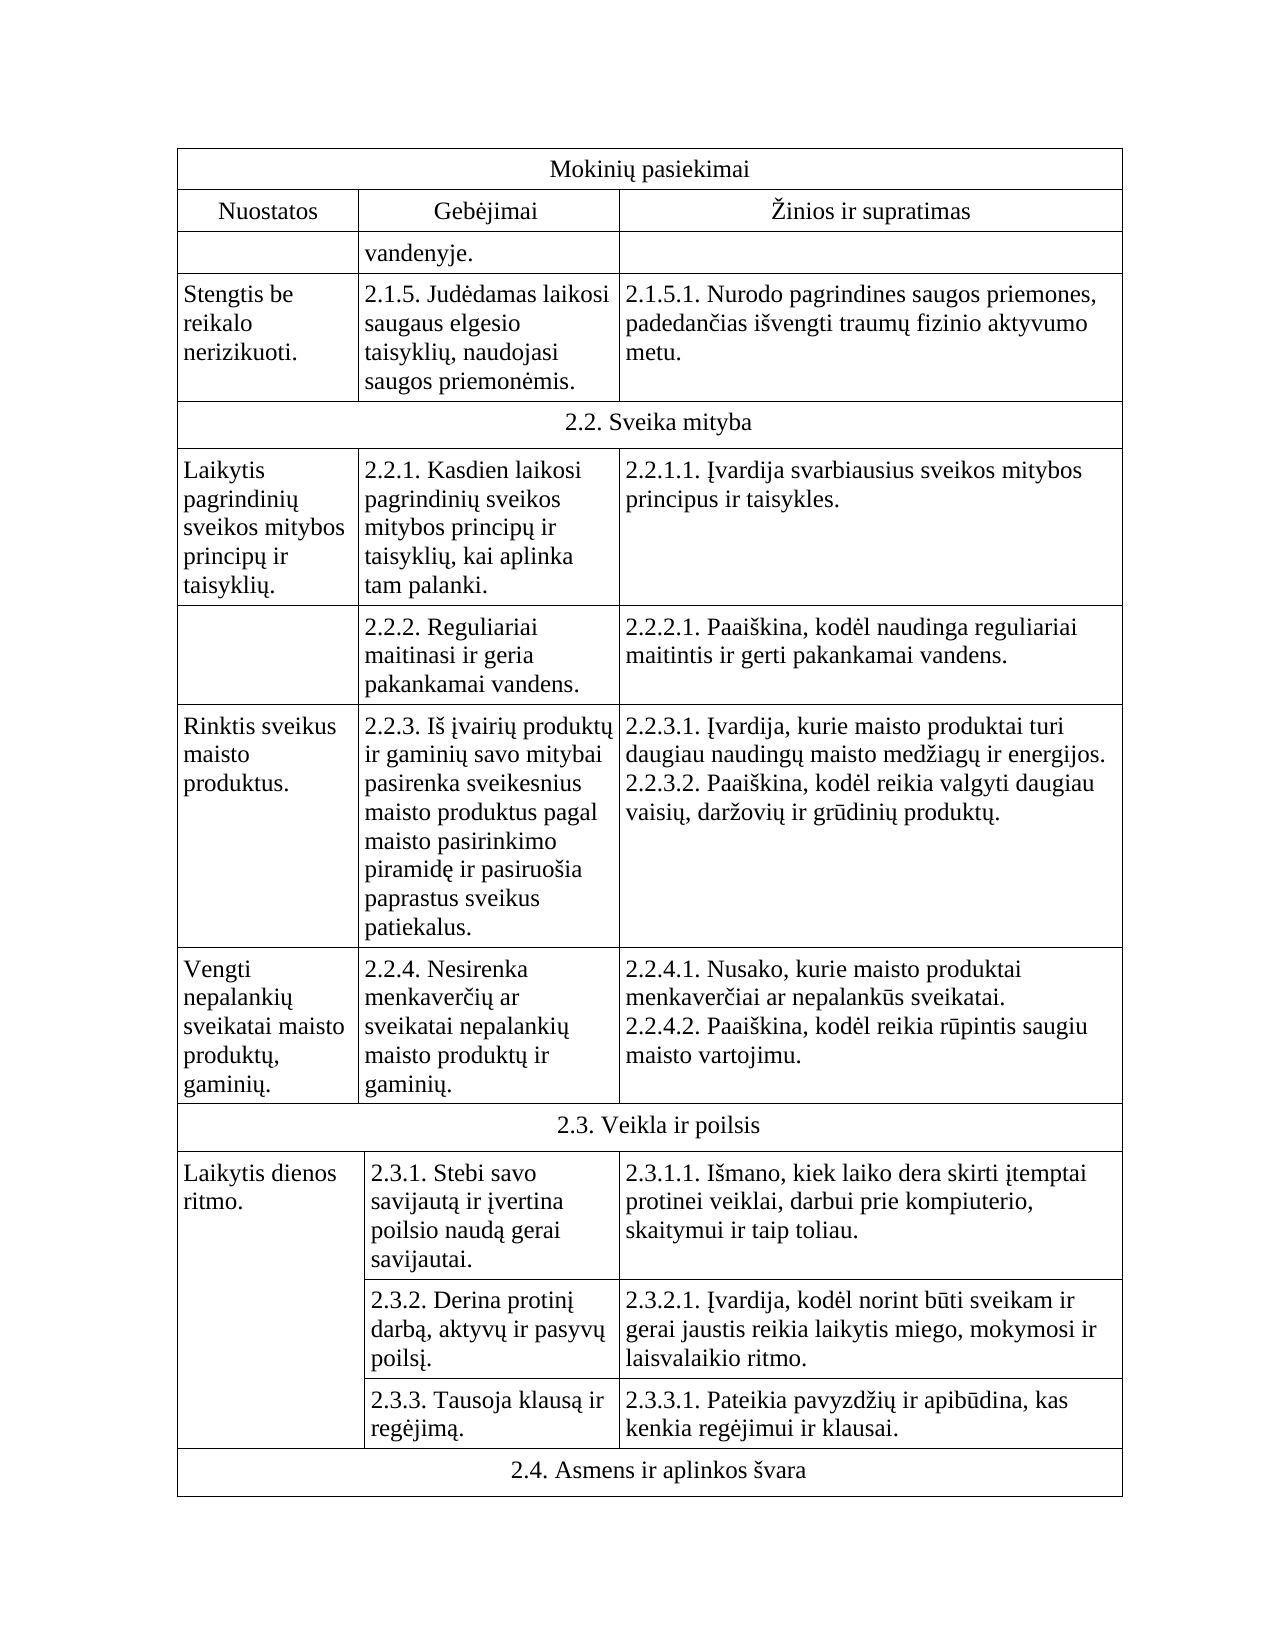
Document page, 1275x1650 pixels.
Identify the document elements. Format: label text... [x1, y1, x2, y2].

table_cell Laikytis dienos ritmo. [178, 1152, 364, 1448]
table_cell 2.2.2. Reguliariai maitinasi ir geria pakankamai vandens. [359, 606, 619, 704]
table_cell Vengti nepalankių sveikatai maisto produktų, gaminių. [178, 948, 358, 1103]
table_cell 2.2.1. Kasdien laikosi pagrindinių sveikos mitybos principų ir taisyklių, kai aplinka tam palanki. [359, 449, 619, 604]
table_cell 2.1.5.1. Nurodo pagrindines saugos priemones, padedančias išvengti traumų fizinio aktyvumo metu. [620, 274, 1122, 401]
table_cell 2.1.5. Judėdamas laikosi saugaus elgesio taisyklių, naudojasi saugos priemonėmis. [359, 274, 619, 401]
table_cell Laikytis pagrindinių sveikos mitybos principų ir taisyklių. [178, 449, 358, 604]
table_cell Žinios ir supratimas [620, 190, 1122, 231]
table_cell 2.2.4.1. Nusako, kurie maisto produktai menkaverčiai ar nepalankūs sveikatai. 2.2.4.2. Paaiškina, kodėl reikia rūpintis saugiu maisto vartojimu. [620, 948, 1122, 1103]
table_cell 2.3. Veikla ir poilsis [271, 1104, 1046, 1151]
table_cell Stengtis be reikalo nerizikuoti. [178, 274, 358, 401]
table_cell [178, 402, 271, 448]
table_cell vandenyje. [359, 232, 619, 273]
table_cell 2.3.1. Stebi savo savijautą ir įvertina poilsio naudą gerai savijautai. [365, 1152, 619, 1279]
table_cell 2.3.2. Derina protinį darbą, aktyvų ir pasyvų poilsį. [365, 1280, 619, 1378]
table_cell 2.2.3. Iš įvairių produktų ir gaminių savo mitybai pasirenka sveikesnius maisto produktus pagal maisto pasirinkimo piramidę ir pasiruošia paprastus sveikus patiekalus. [359, 705, 619, 947]
table_cell 2.2.2.1. Paaiškina, kodėl naudinga reguliariai maitintis ir gerti pakankamai vandens. [620, 606, 1122, 704]
table_cell [1046, 1104, 1122, 1151]
table_cell Gebėjimai [359, 190, 619, 231]
table_cell [178, 606, 358, 704]
table_cell [1046, 1449, 1122, 1496]
table_cell 2.3.3.1. Pateikia pavyzdžių ir apibūdina, kas kenkia regėjimui ir klausai. [620, 1379, 1122, 1448]
table_cell 2.2.4. Nesirenka menkaverčių ar sveikatai nepalankių maisto produktų ir gaminių. [359, 948, 619, 1103]
table_cell [178, 232, 358, 273]
table_cell 2.2.3.1. Įvardija, kurie maisto produktai turi daugiau naudingų maisto medžiagų ir energijos. 2.2.3.2. Paaiškina, kodėl reikia valgyti daugiau vaisių, daržovių ir grūdinių produktų. [620, 705, 1122, 947]
table_cell [178, 1449, 271, 1496]
table_header Mokinių pasiekimai [178, 149, 1122, 189]
table_cell [620, 232, 1122, 273]
table_cell Rinktis sveikus maisto produktus. [178, 705, 358, 947]
table_cell 2.2.1.1. Įvardija svarbiausius sveikos mitybos principus ir taisykles. [620, 449, 1122, 604]
table_cell 2.3.2.1. Įvardija, kodėl norint būti sveikam ir gerai jaustis reikia laikytis miego, mokymosi ir laisvalaikio ritmo. [620, 1280, 1122, 1378]
table_cell 2.3.3. Tausoja klausą ir regėjimą. [365, 1379, 619, 1448]
table_cell Nuostatos [178, 190, 358, 231]
table_cell 2.4. Asmens ir aplinkos švara [271, 1449, 1046, 1496]
table_cell 2.2. Sveika mityba [271, 402, 1046, 448]
table_cell [178, 1104, 271, 1151]
table_cell [1046, 402, 1122, 448]
table_cell 2.3.1.1. Išmano, kiek laiko dera skirti įtemptai protinei veiklai, darbui prie kompiuterio, skaitymui ir taip toliau. [620, 1152, 1122, 1279]
